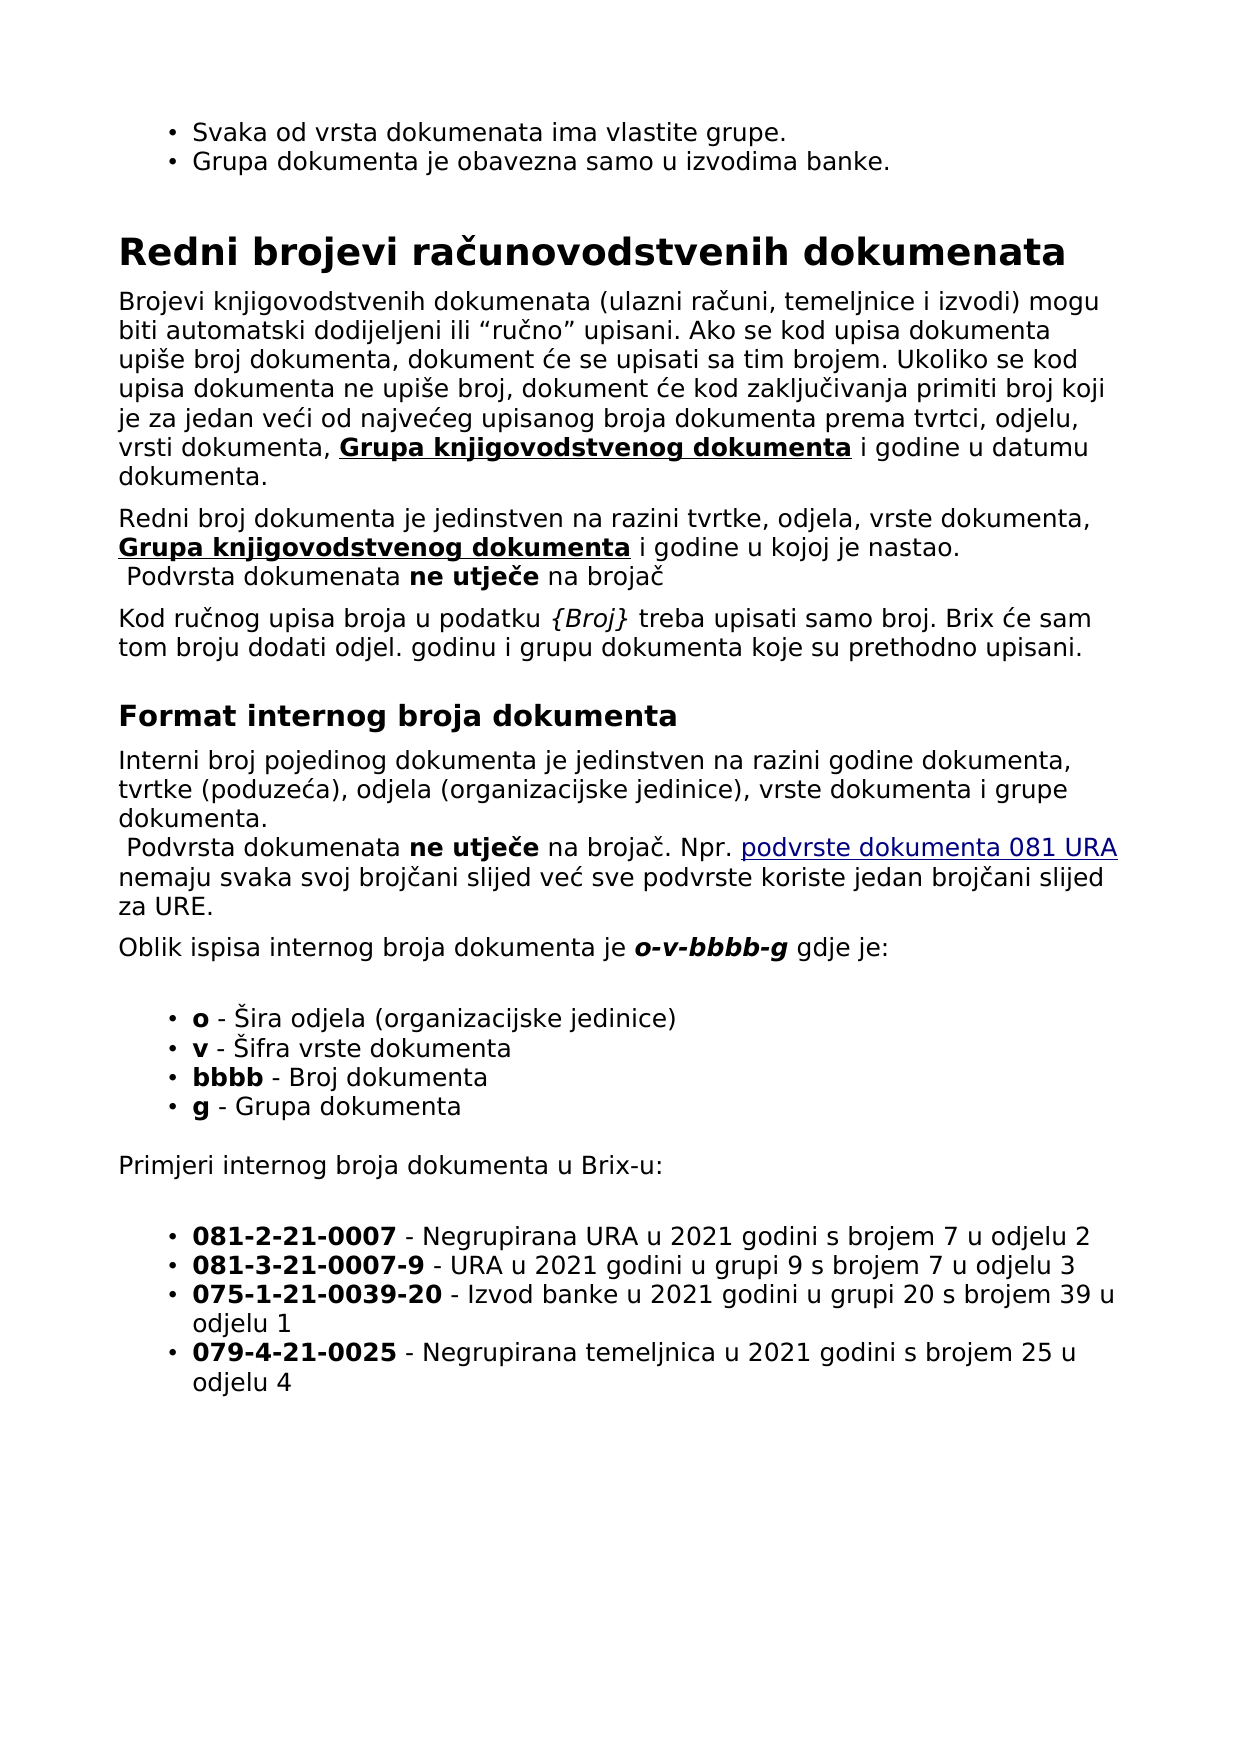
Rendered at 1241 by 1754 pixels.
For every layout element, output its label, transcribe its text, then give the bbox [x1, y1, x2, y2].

list Grupa dokumenta je obavezna samo u izvodima banke. [177, 147, 1122, 176]
text Kod ručnog upisa broja u podatku {Broj} treba upisati samo broj. Brix će sam tom broju dodati odjel. godinu i grupu dokumenta koje su prethodno upisani. [118, 604, 1122, 662]
list 079-4-21-0025 - Negrupirana temeljnica u 2021 godini s brojem 25 u odjelu 4 [177, 1339, 1122, 1397]
text Oblik ispisa internog broja dokumenta je o-v-bbbb-g gdje je: [118, 933, 1122, 963]
list bbbb - Broj dokumenta [177, 1063, 1122, 1092]
text Brojevi knjigovodstvenih dokumenata (ulazni računi, temeljnice i izvodi) mogu biti automatski dodijeljeni ili “ručno” upisani. Ako se kod upisa dokumenta upiše broj dokumenta, dokument će se upisati sa tim brojem. Ukoliko se kod upisa dokumenta ne upiše broj, dokument će kod zaključivanja primiti broj koji je za jedan veći od najvećeg upisanog broja dokumenta prema tvrtci, odjelu, vrsti dokumenta, Grupa knjigovodstvenog dokumenta i godine u datumu dokumenta. [118, 287, 1122, 491]
subtitle Redni brojevi računovodstvenih dokumenata [118, 231, 1122, 274]
list 081-3-21-0007-9 - URA u 2021 godini u grupi 9 s brojem 7 u odjelu 3 [177, 1251, 1122, 1280]
list Svaka od vrsta dokumenata ima vlastite grupe. [177, 118, 1122, 147]
list 081-2-21-0007 - Negrupirana URA u 2021 godini s brojem 7 u odjelu 2 [177, 1222, 1122, 1251]
subtitle Format internog broja dokumenta [118, 699, 1122, 733]
text Interni broj pojedinog dokumenta je jedinstven na razini godine dokumenta, tvrtke (poduzeća), odjela (organizacijske jedinice), vrste dokumenta i grupe dokumenta. Podvrsta dokumenata ne utječe na brojač. Npr. podvrste dokumenta 081 URA nemaju svaka svoj brojčani slijed već sve podvrste koriste jedan brojčani slijed za URE. [118, 746, 1122, 921]
text Primjeri internog broja dokumenta u Brix-u: [118, 1151, 1122, 1180]
list o - Šira odjela (organizacijske jedinice) [177, 1005, 1122, 1034]
list v - Šifra vrste dokumenta [177, 1034, 1122, 1063]
list 075-1-21-0039-20 - Izvod banke u 2021 godini u grupi 20 s brojem 39 u odjelu 1 [177, 1280, 1122, 1339]
text Redni broj dokumenta je jedinstven na razini tvrtke, odjela, vrste dokumenta, Grupa knjigovodstvenog dokumenta i godine u kojoj je nastao. Podvrsta dokumenata ne utječe na brojač [118, 504, 1122, 591]
list g - Grupa dokumenta [177, 1092, 1122, 1121]
